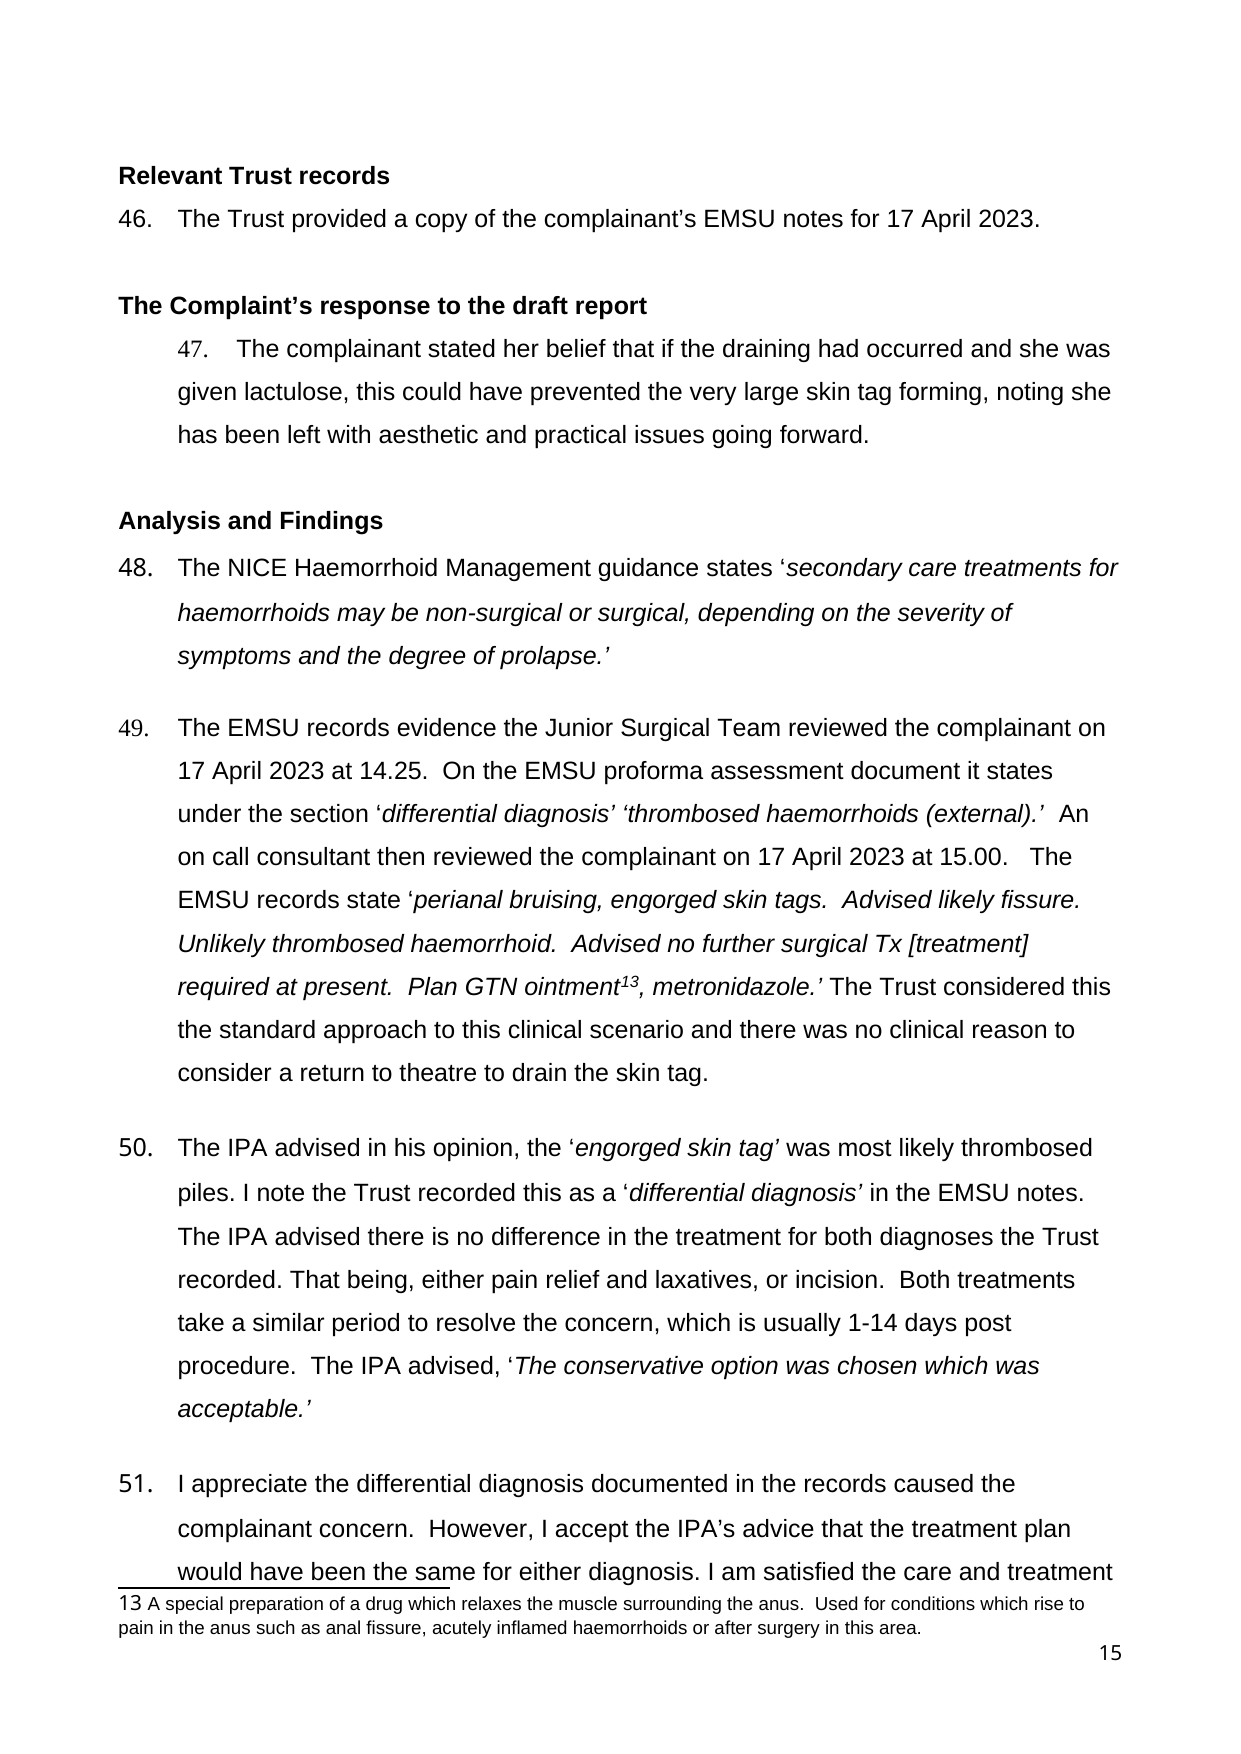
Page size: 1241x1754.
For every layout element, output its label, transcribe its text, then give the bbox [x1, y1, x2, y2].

list The IPA advised in his opinion, the ‘engorged skin tag’ was most likely thrombosed piles. I note the Trust recorded this as a ‘differential diagnosis’ in the EMSU notes. The IPA advised there is no difference in the treatment for both diagnoses the Trust recorded. That being, either pain relief and laxatives, or incision. Both treatments take a similar period to resolve the concern, which is usually 1-14 days post procedure. The IPA advised, ‘The conservative option was chosen which was acceptable.’ [118, 1130, 1122, 1423]
text Relevant Trust records [118, 161, 1122, 190]
list A special preparation of a drug which relaxes the muscle surrounding the anus. Used for conditions which rise to pain in the anus such as anal fissure, acutely inflamed haemorrhoids or after surgery in this area. [118, 1588, 1122, 1638]
text Analysis and Findings [118, 506, 1122, 535]
list The Trust provided a copy of the complainant’s EMSU notes for 17 April 2023. [118, 204, 1122, 233]
list The EMSU records evidence the Junior Surgical Team reviewed the complainant on 17 April 2023 at 14.25. On the EMSU proforma assessment document it states under the section ‘differential diagnosis’ ‘thrombosed haemorrhoids (external).’ An on call consultant then reviewed the complainant on 17 April 2023 at 15.00. The EMSU records state ‘perianal bruising, engorged skin tags. Advised likely fissure. Unlikely thrombosed haemorrhoid. Advised no further surgical Tx [treatment] required at present. Plan GTN ointment, metronidazole.’ The Trust considered this the standard approach to this clinical scenario and there was no clinical reason to consider a return to theatre to drain the skin tag. [118, 713, 1122, 1087]
list I appreciate the differential diagnosis documented in the records caused the complainant concern. However, I accept the IPA’s advice that the treatment plan would have been the same for either diagnosis. I am satisfied the care and treatment [118, 1466, 1122, 1586]
text The Complaint’s response to the draft report [118, 291, 1122, 319]
list The complainant stated her belief that if the draining had occurred and she was given lactulose, this could have prevented the very large skin tag forming, noting she has been left with aesthetic and practical issues going forward. [177, 334, 1122, 449]
list The NICE Haemorrhoid Management guidance states ‘secondary care treatments for haemorrhoids may be non-surgical or surgical, depending on the severity of symptoms and the degree of prolapse.’ [118, 549, 1122, 670]
